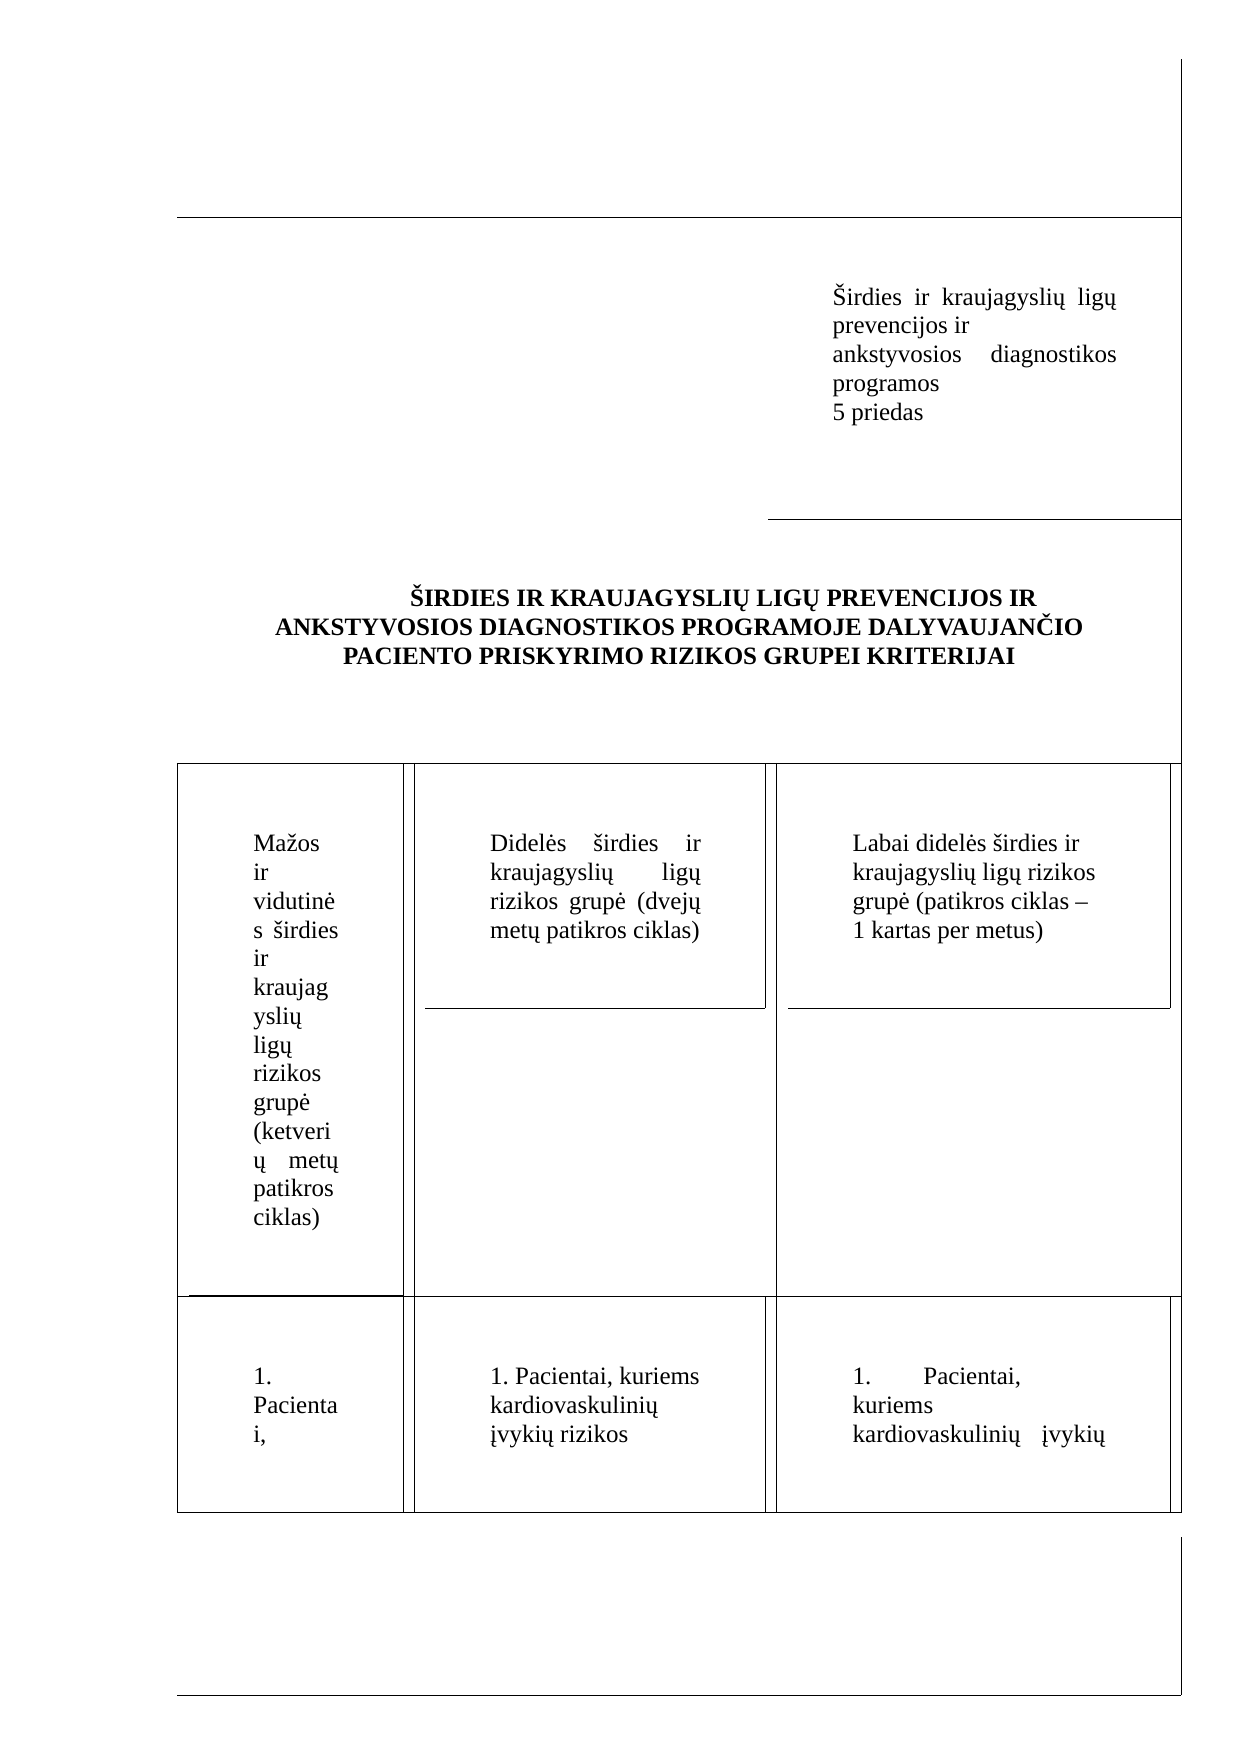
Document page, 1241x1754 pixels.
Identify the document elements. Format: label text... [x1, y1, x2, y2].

table_cell 1. Pacientai, [178, 1297, 403, 1512]
table_cell 1. Pacientai, kuriems kardiovaskulinių įvykių [777, 1297, 1170, 1512]
text ankstyvosios diagnostikos programos [768, 339, 1181, 397]
table_header Labai didelės širdies ir kraujagyslių ligų rizikos grupė (patikros ciklas – 1 kartas per metus) [777, 764, 1181, 1296]
table_header [404, 764, 414, 1296]
text Širdies ir kraujagyslių ligų prevencijos ir [768, 217, 1181, 339]
table_header Mažos ir vidutinės širdies ir kraujagyslių ligų rizikos grupė (ketverių metų patikros ciklas) [178, 764, 403, 1296]
table_header Didelės širdies ir kraujagyslių ligų rizikos grupė (dvejų metų patikros ciklas) [415, 764, 776, 1296]
text 5 priedas [768, 397, 1181, 425]
table_cell 1. Pacientai, kuriems kardiovaskulinių įvykių rizikos [415, 1297, 765, 1512]
text ŠIRDIES IR KRAUJAGYSLIŲ LIGŲ PREVENCIJOS IR ANKSTYVOSIOS DIAGNOSTIKOS PROGRAMOJE DALYVAUJANČIO PACIENTO PRISKYRIMO RIZIKOS GRUPEI KRITERIJAI [177, 519, 1181, 669]
